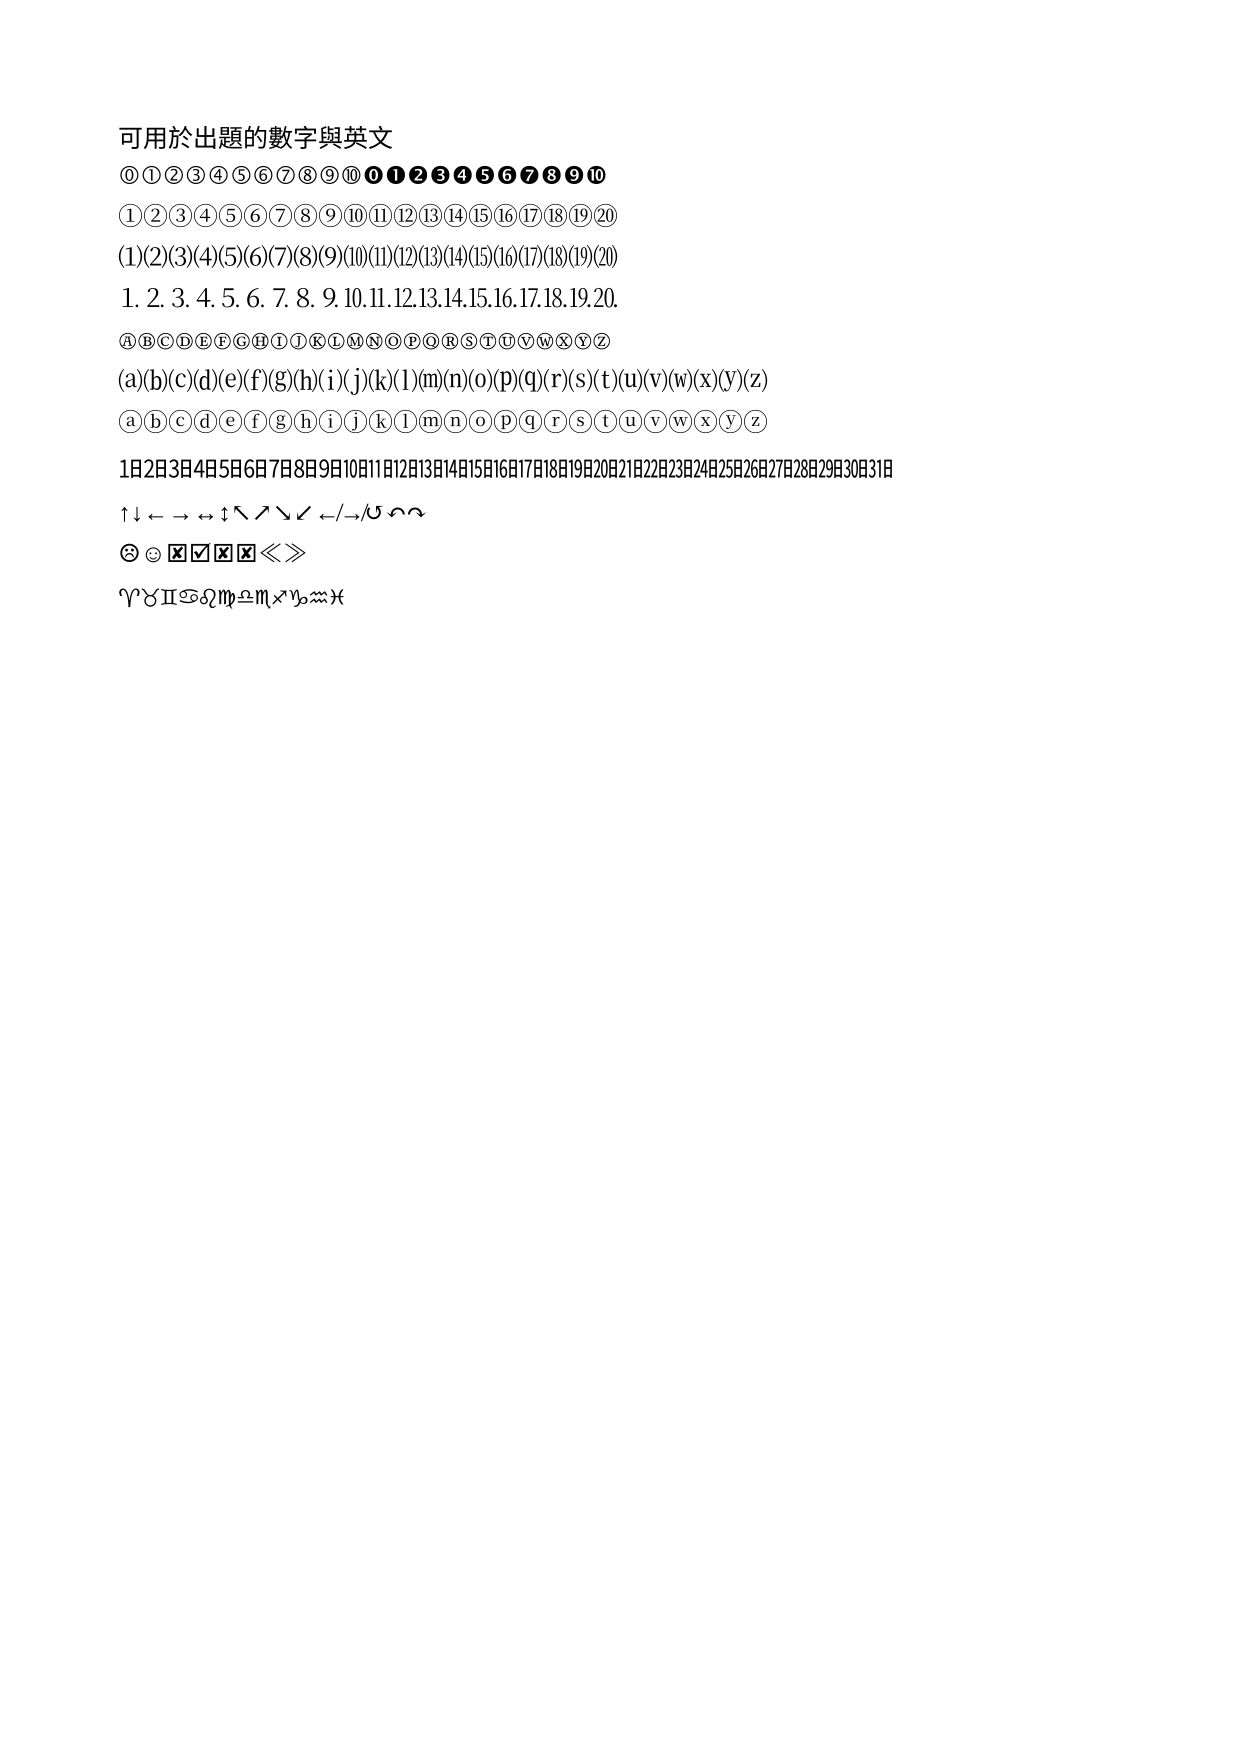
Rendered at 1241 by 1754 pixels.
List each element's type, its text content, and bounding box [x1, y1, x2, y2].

text ☹☺QRST≪≫ [118, 539, 1122, 568]
text ㏠㏡㏢㏣㏤㏥㏦㏧㏨㏩㏪㏫㏬㏭㏮㏯㏰㏱㏲㏳㏴㏵㏶㏷㏸㏹㏺㏻㏼㏽㏾ [118, 449, 1122, 486]
text ↑↓←→↔↕↖↗↘↙↚↛↺↶↷ [118, 498, 1122, 527]
text ⑴⑵⑶⑷⑸⑹⑺⑻⑼⑽⑾⑿⒀⒁⒂⒃⒄⒅⒆⒇ [118, 243, 1122, 272]
text ♈♉♊♋♌♍♎♏♐♑♒♓ [118, 581, 1122, 609]
text ⒶⒷⒸⒹⒺⒻⒼⒽⒾⒿⓀⓁⓂⓃⓄⓅⓆⓇⓈⓉⓊⓋⓌⓍⓎⓏ [118, 326, 1122, 354]
text 可用於出題的數字與英文 [118, 118, 1122, 154]
text ijklmnopqrstuvwxyz{|}~ [118, 167, 1122, 189]
text ⒈⒉⒊⒋⒌⒍⒎⒏⒐⒑⒒⒓⒔⒕⒖⒗⒘⒙⒚⒛ [118, 284, 1122, 313]
text ①②③④⑤⑥⑦⑧⑨⑩⑪⑫⑬⑭⑮⑯⑰⑱⑲⑳ [118, 202, 1122, 231]
text ⒜⒝⒞⒟⒠⒡⒢⒣⒤⒥⒦⒧⒨⒩⒪⒫⒬⒭⒮⒯⒰⒱⒲⒳⒴⒵ [118, 367, 1122, 396]
text ⓐⓑⓒⓓⓔⓕⓖⓗⓘⓙⓚⓛⓜⓝⓞⓟⓠⓡⓢⓣⓤⓥⓦⓧⓨⓩ [118, 408, 1122, 437]
